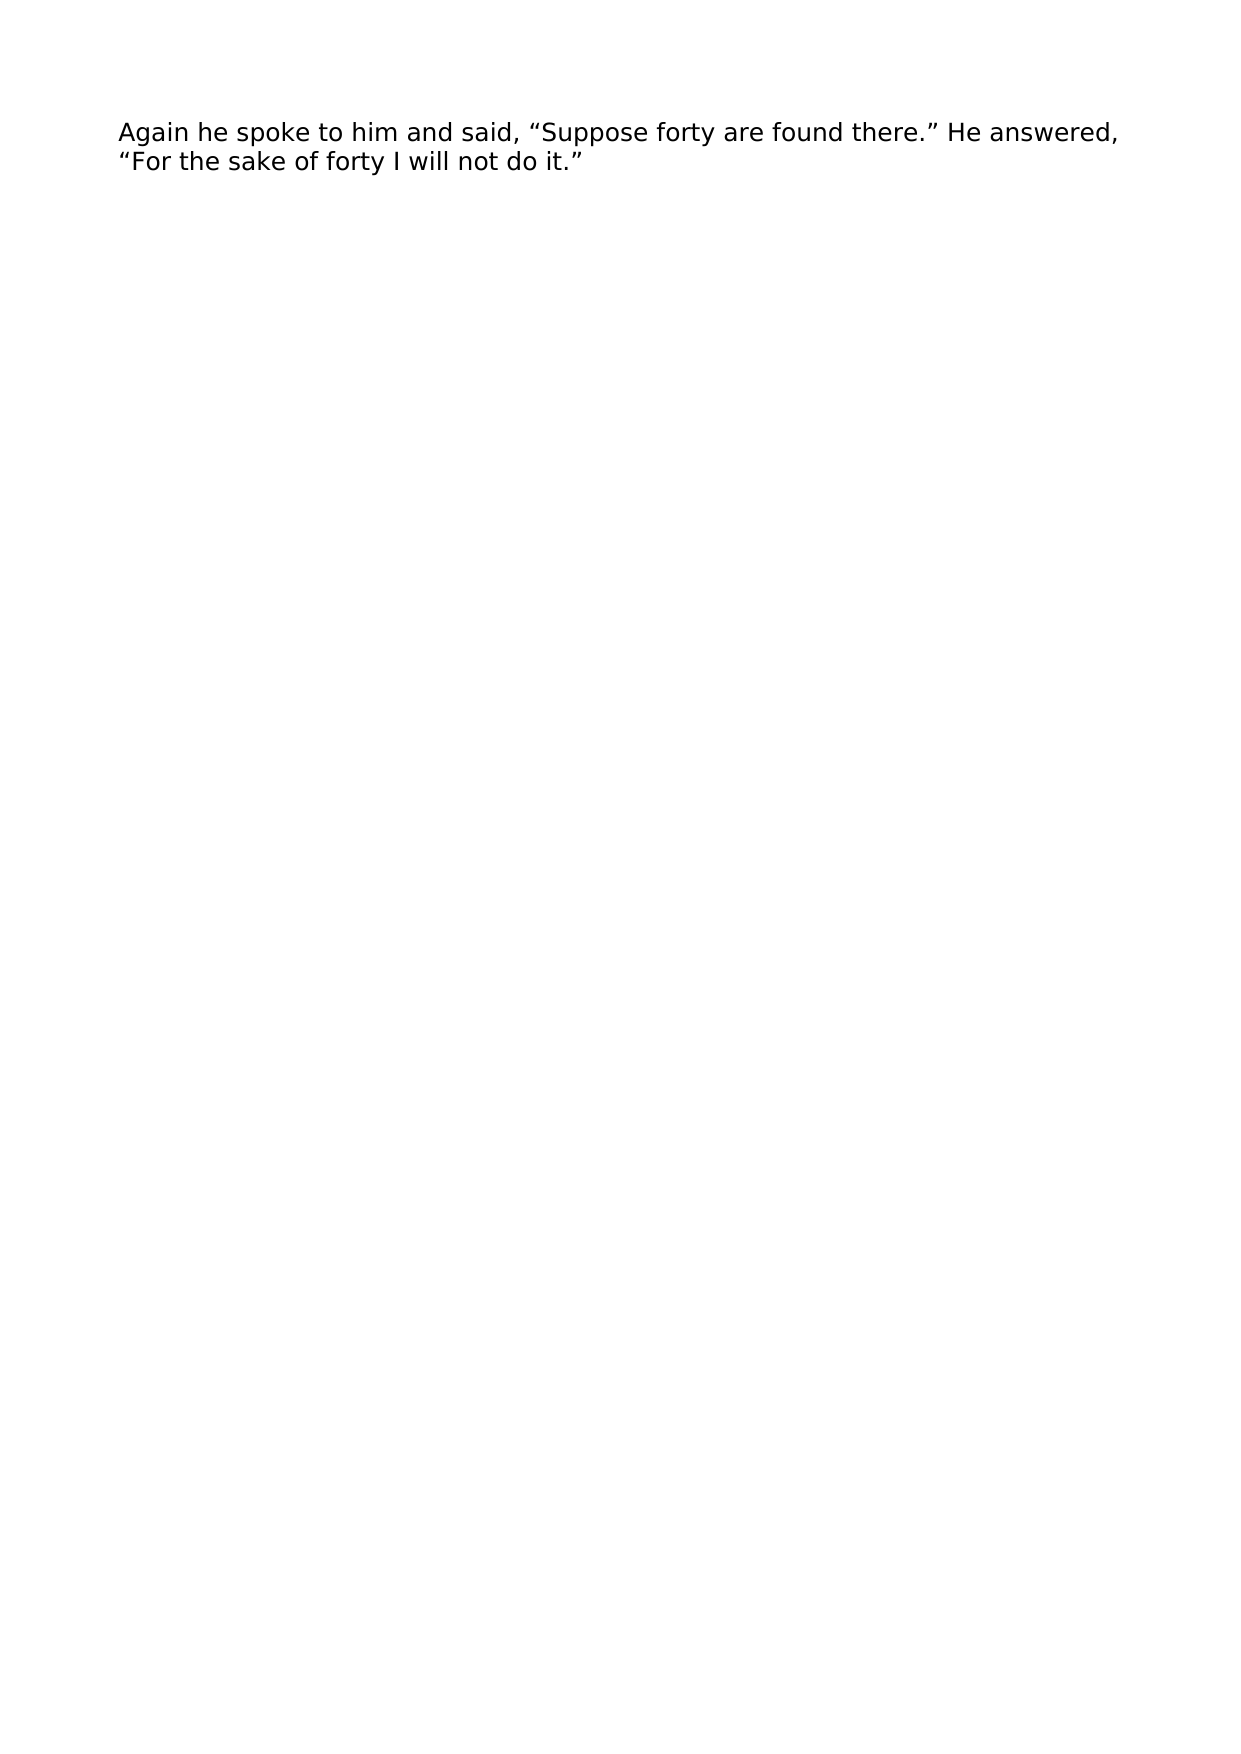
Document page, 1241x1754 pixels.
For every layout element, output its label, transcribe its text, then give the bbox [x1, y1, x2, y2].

text Again he spoke to him and said, “Suppose forty are found there.” He answered, “For the sake of forty I will not do it.” [118, 118, 1122, 176]
